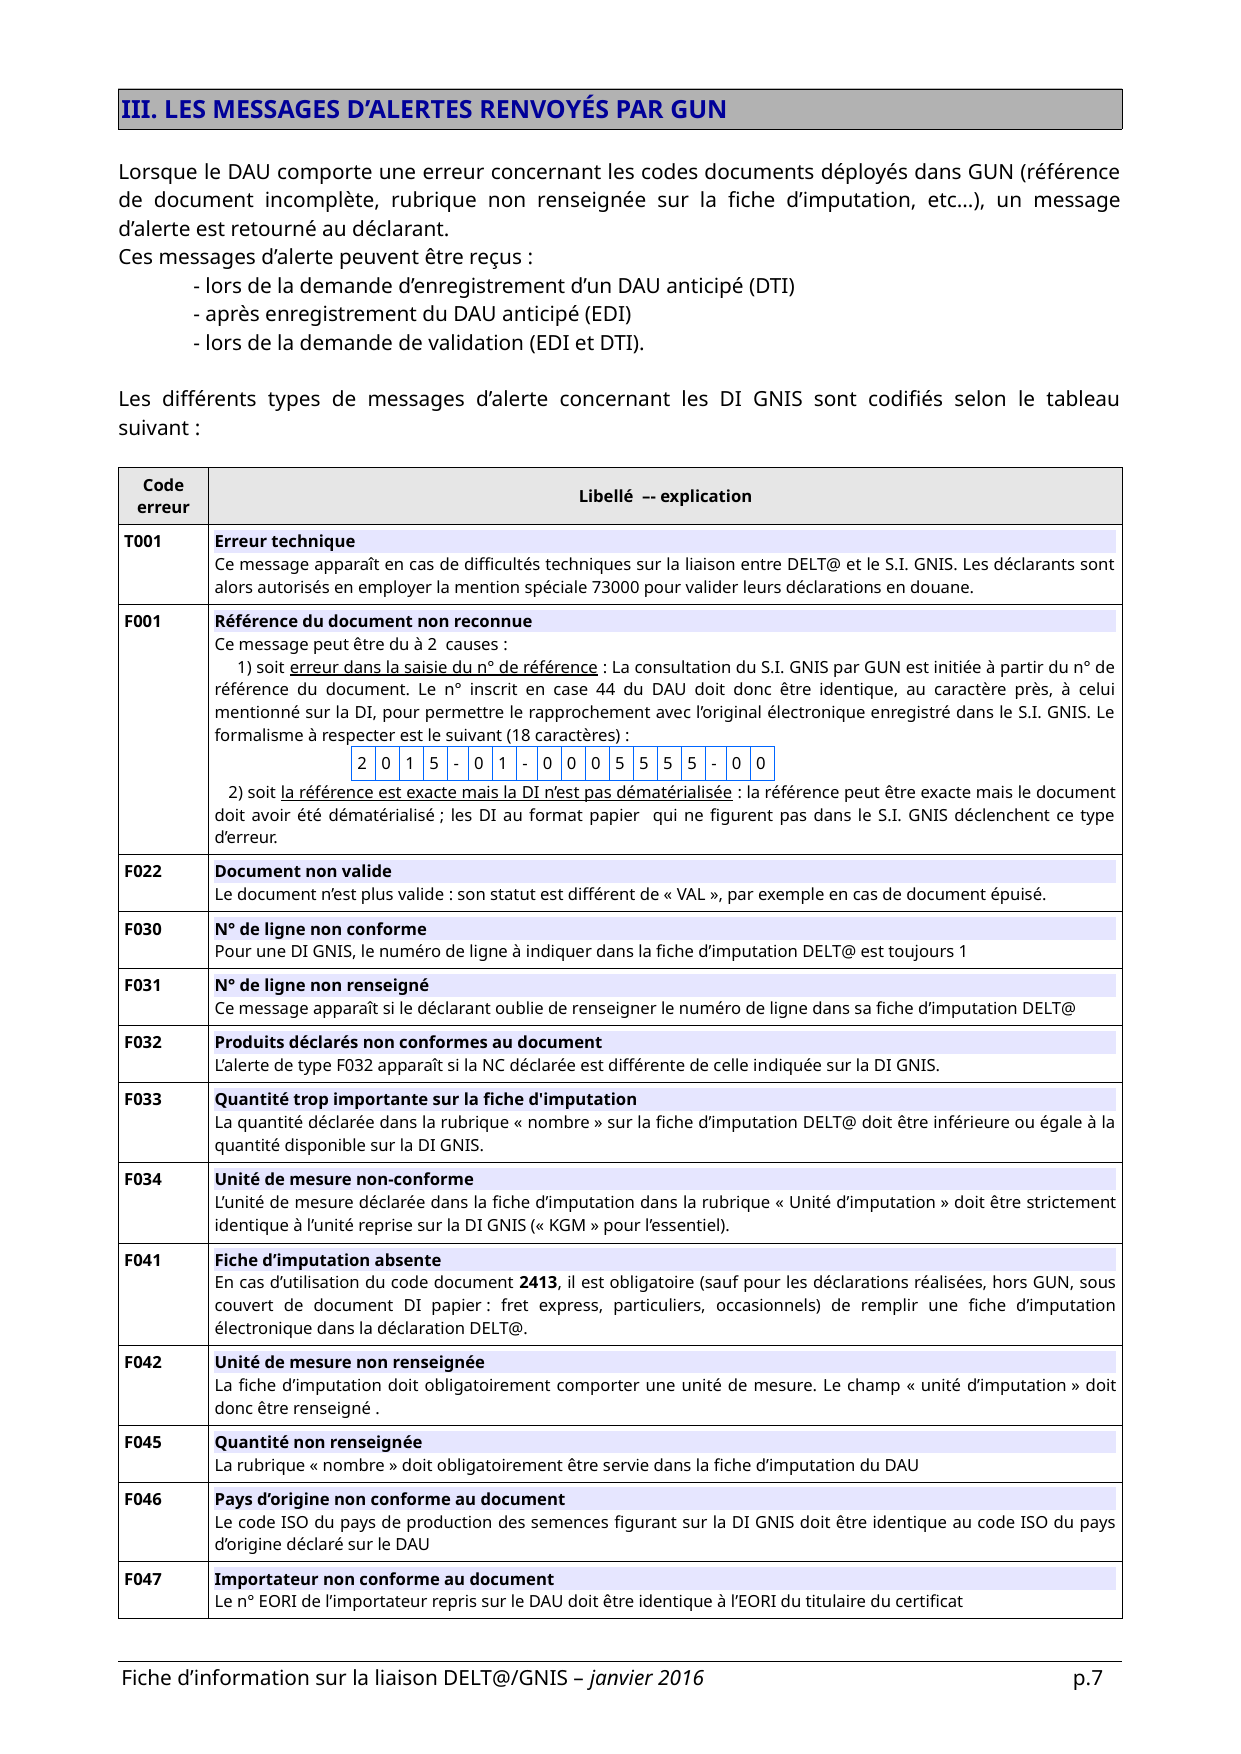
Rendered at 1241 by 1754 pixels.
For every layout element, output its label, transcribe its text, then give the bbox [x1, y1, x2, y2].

table_cell F042 [119, 1346, 208, 1425]
table_cell F045 [119, 1426, 208, 1482]
table_cell F032 [119, 1026, 208, 1082]
text III. Les messages d’alertes renvoyés par GUN [119, 90, 1122, 129]
table_header - [517, 747, 537, 780]
text Les différents types de messages d’alerte concernant les DI GNIS sont codifiés selon le tableau suivant : [118, 384, 1122, 441]
table_cell Erreur technique Ce message apparaît en cas de difficultés techniques sur la liaison entre DELT@ et le S.I. GNIS. Les déclarants sont alors autorisés en employer la mention spéciale 73000 pour valider leurs déclarations en douane. [209, 525, 1122, 604]
table_cell Unité de mesure non renseignée La fiche d’imputation doit obligatoirement comporter une unité de mesure. Le champ « unité d’imputation » doit donc être renseigné . [209, 1346, 1122, 1425]
table_header 1 [400, 747, 423, 780]
table_header [319, 441, 520, 467]
table_header 5 [610, 747, 633, 780]
table_header [118, 441, 319, 467]
table_header - [448, 747, 468, 780]
table_cell Référence du document non reconnue Ce message peut être du à 2 causes : 1) soit erreur dans la saisie du n° de référence : La consultation du S.I. GNIS par GUN est initiée à partir du n° de référence du document. Le n° inscrit en case 44 du DAU doit donc être identique, au caractère près, à celui mentionné sur la DI, pour permettre le rapprochement avec l’original électronique enregistré dans le S.I. GNIS. Le formalisme à respecter est le suivant (18 caractères) : 2) soit la référence est exacte mais la DI n’est pas dématérialisée : la référence peut être exacte mais le document doit avoir été dématérialisé ; les DI au format papier qui ne figurent pas dans le S.I. GNIS déclenchent ce type d’erreur. [209, 605, 1122, 854]
text - lors de la demande d’enregistrement d’un DAU anticipé (DTI) [118, 271, 1122, 299]
table_header 0 [727, 747, 750, 780]
table_cell F047 [119, 1562, 208, 1618]
table_header 1 [493, 747, 516, 780]
table_cell Importateur non conforme au document Le n° EORI de l’importateur repris sur le DAU doit être identique à l’EORI du titulaire du certificat [209, 1562, 1122, 1618]
table_cell F033 [119, 1083, 208, 1162]
table_header 2 [352, 747, 375, 780]
table_header 5 [658, 747, 681, 780]
table_header [520, 441, 720, 467]
table_cell Quantité non renseignée La rubrique « nombre » doit obligatoirement être servie dans la fiche d’imputation du DAU [209, 1426, 1122, 1482]
table_header 0 [751, 747, 774, 780]
table_cell N° de ligne non conforme Pour une DI GNIS, le numéro de ligne à indiquer dans la fiche d’imputation DELT@ est toujours 1 [209, 912, 1122, 968]
text - après enregistrement du DAU anticipé (EDI) [118, 299, 1122, 328]
text Lorsque le DAU comporte une erreur concernant les codes documents déployés dans GUN (référence de document incomplète, rubrique non renseignée sur la fiche d’imputation, etc...), un message d’alerte est retourné au déclarant. [118, 157, 1122, 242]
table_header - [706, 747, 726, 780]
table_cell N° de ligne non renseigné Ce message apparaît si le déclarant oublie de renseigner le numéro de ligne dans sa fiche d’imputation DELT@ [209, 969, 1122, 1025]
table_header [720, 441, 921, 467]
table_header 0 [586, 747, 609, 780]
table_cell F034 [119, 1163, 208, 1243]
table_cell F031 [119, 969, 208, 1025]
table_header 0 [376, 747, 399, 780]
table_header Code erreur [119, 468, 208, 524]
table_cell Produits déclarés non conformes au document L’alerte de type F032 apparaît si la NC déclarée est différente de celle indiquée sur la DI GNIS. [209, 1026, 1122, 1082]
table_header Libellé –- explication [209, 468, 1122, 524]
text Ces messages d’alerte peuvent être reçus : [118, 242, 1122, 271]
table_cell Document non valide Le document n’est plus valide : son statut est différent de « VAL », par exemple en cas de document épuisé. [209, 855, 1122, 911]
table_cell Unité de mesure non-conforme L’unité de mesure déclarée dans la fiche d’imputation dans la rubrique « Unité d’imputation » doit être strictement identique à l’unité reprise sur la DI GNIS (« KGM » pour l’essentiel). [209, 1163, 1122, 1243]
table_cell F046 [119, 1483, 208, 1561]
table_cell Quantité trop importante sur la fiche d'imputation La quantité déclarée dans la rubrique « nombre » sur la fiche d’imputation DELT@ doit être inférieure ou égale à la quantité disponible sur la DI GNIS. [209, 1083, 1122, 1162]
table_cell T001 [119, 525, 208, 604]
table_header 0 [538, 747, 561, 780]
table_cell F030 [119, 912, 208, 968]
text - lors de la demande de validation (EDI et DTI). [118, 328, 1122, 356]
table_header [921, 441, 1122, 467]
table_cell Fiche d’imputation absente En cas d’utilisation du code document 2413, il est obligatoire (sauf pour les déclarations réalisées, hors GUN, sous couvert de document DI papier : fret express, particuliers, occasionnels) de remplir une fiche d’imputation électronique dans la déclaration DELT@. [209, 1244, 1122, 1345]
table_header 0 [469, 747, 492, 780]
table_cell F041 [119, 1244, 208, 1345]
table_header 5 [682, 747, 705, 780]
table_header 0 [562, 747, 585, 780]
table_header 5 [634, 747, 657, 780]
table_header 5 [424, 747, 447, 780]
table_cell Pays d’origine non conforme au document Le code ISO du pays de production des semences figurant sur la DI GNIS doit être identique au code ISO du pays d’origine déclaré sur le DAU [209, 1483, 1122, 1561]
table_cell F001 [119, 605, 208, 854]
table_cell F022 [119, 855, 208, 911]
